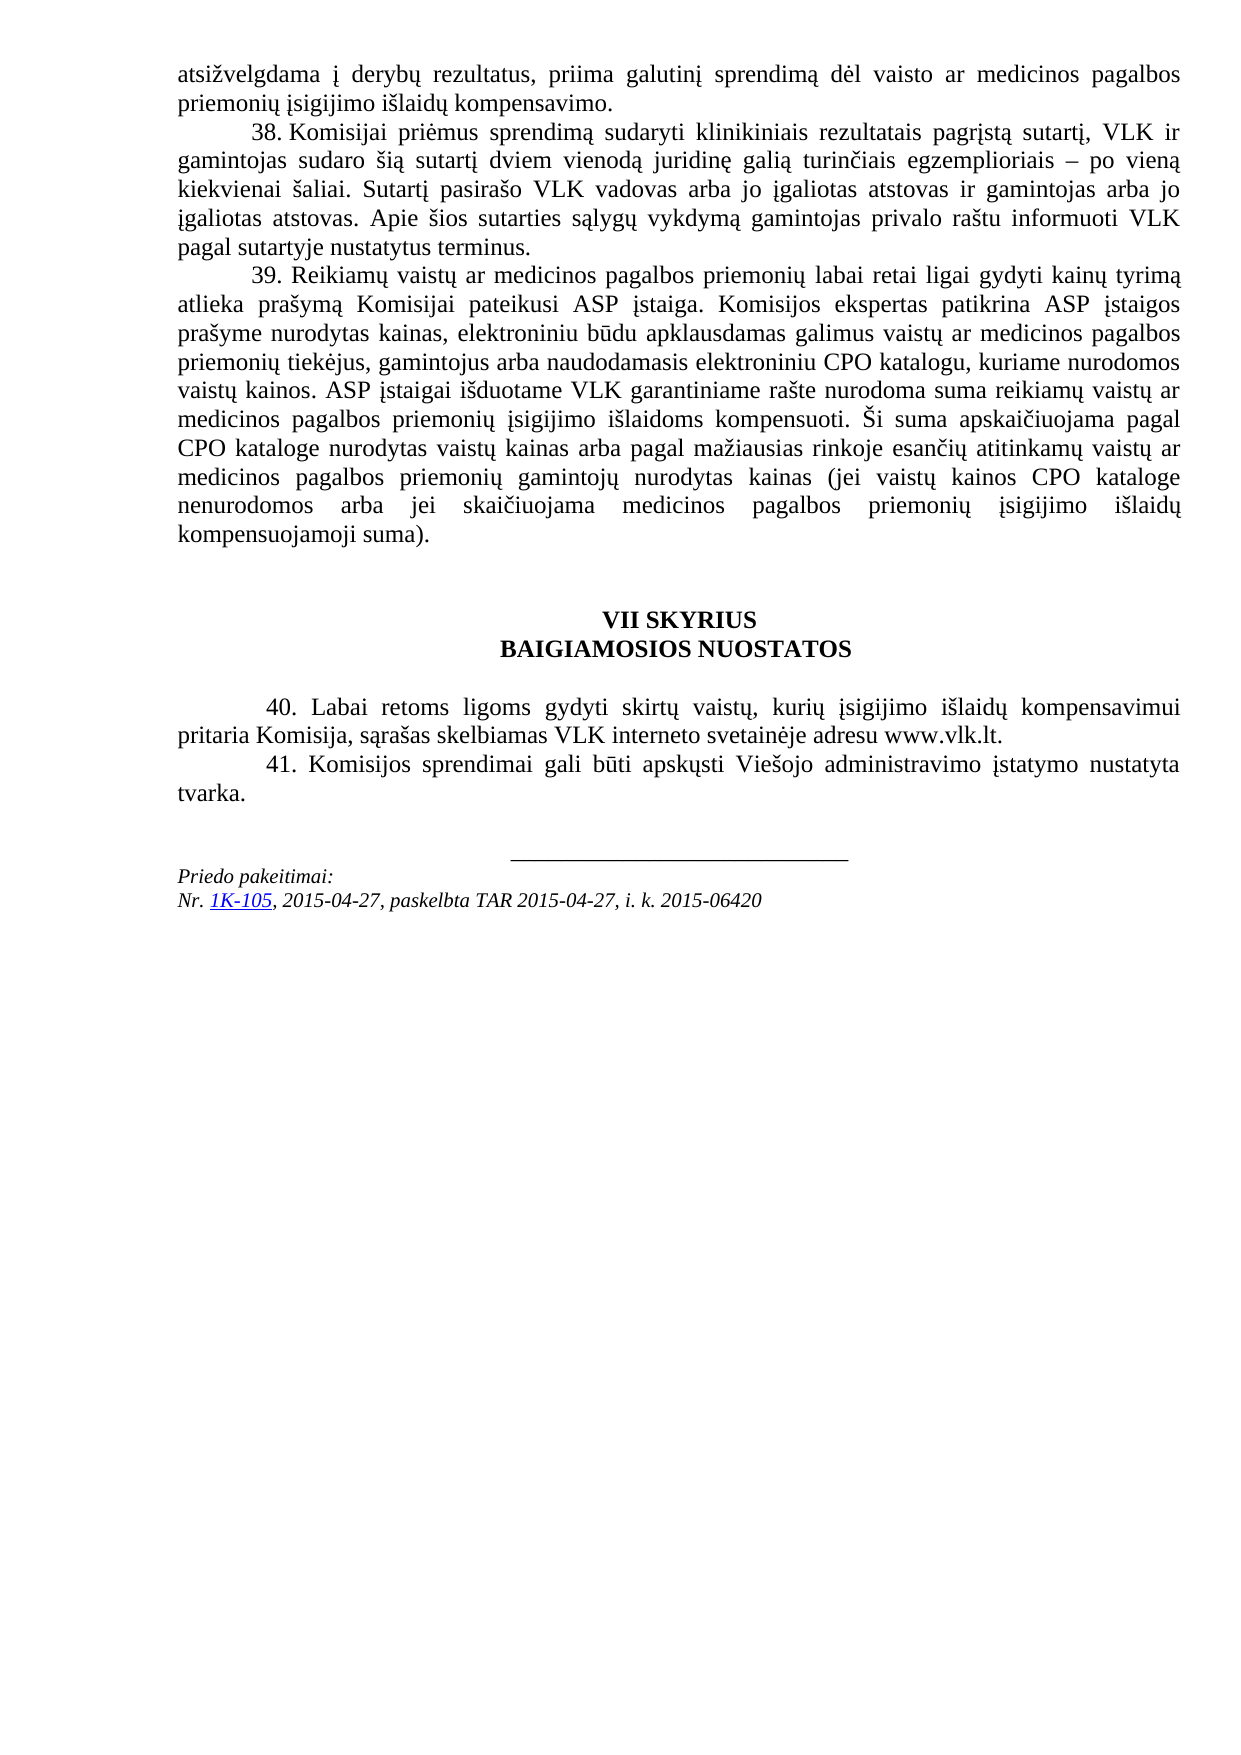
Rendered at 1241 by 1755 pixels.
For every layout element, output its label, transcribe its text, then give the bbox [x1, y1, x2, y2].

text Nr. 1K-105, 2015-04-27, paskelbta TAR 2015-04-27, i. k. 2015-06420 [177, 888, 1181, 912]
text BAIGIAMOSIOS NUOSTATOS [177, 634, 1181, 663]
text ___________________________ [177, 835, 1181, 864]
text VII SKYRIUS [177, 605, 1181, 634]
text Priedo pakeitimai: [177, 864, 1181, 888]
text 38. Komisijai priėmus sprendimą sudaryti klinikiniais rezultatais pagrįstą sutartį, VLK ir gamintojas sudaro šią sutartį dviem vienodą juridinę galią turinčiais egzemplioriais – po vieną kiekvienai šaliai. Sutartį pasirašo VLK vadovas arba jo įgaliotas atstovas ir gamintojas arba jo įgaliotas atstovas. Apie šios sutarties sąlygų vykdymą gamintojas privalo raštu informuoti VLK pagal sutartyje nustatytus terminus. [177, 117, 1181, 260]
text atsižvelgdama į derybų rezultatus, priima galutinį sprendimą dėl vaisto ar medicinos pagalbos priemonių įsigijimo išlaidų kompensavimo. [177, 59, 1181, 117]
text 40. Labai retoms ligoms gydyti skirtų vaistų, kurių įsigijimo išlaidų kompensavimui pritaria Komisija, sąrašas skelbiamas VLK interneto svetainėje adresu www.vlk.lt. [177, 692, 1181, 749]
text 39. Reikiamų vaistų ar medicinos pagalbos priemonių labai retai ligai gydyti kainų tyrimą atlieka prašymą Komisijai pateikusi ASP įstaiga. Komisijos ekspertas patikrina ASP įstaigos prašyme nurodytas kainas, elektroniniu būdu apklausdamas galimus vaistų ar medicinos pagalbos priemonių tiekėjus, gamintojus arba naudodamasis elektroniniu CPO katalogu, kuriame nurodomos vaistų kainos. ASP įstaigai išduotame VLK garantiniame rašte nurodoma suma reikiamų vaistų ar medicinos pagalbos priemonių įsigijimo išlaidoms kompensuoti. Ši suma apskaičiuojama pagal CPO kataloge nurodytas vaistų kainas arba pagal mažiausias rinkoje esančių atitinkamų vaistų ar medicinos pagalbos priemonių gamintojų nurodytas kainas (jei vaistų kainos CPO kataloge nenurodomos arba jei skaičiuojama medicinos pagalbos priemonių įsigijimo išlaidų kompensuojamoji suma). [177, 260, 1181, 548]
text 41. Komisijos sprendimai gali būti apskųsti Viešojo administravimo įstatymo nustatyta tvarka. [177, 749, 1181, 807]
